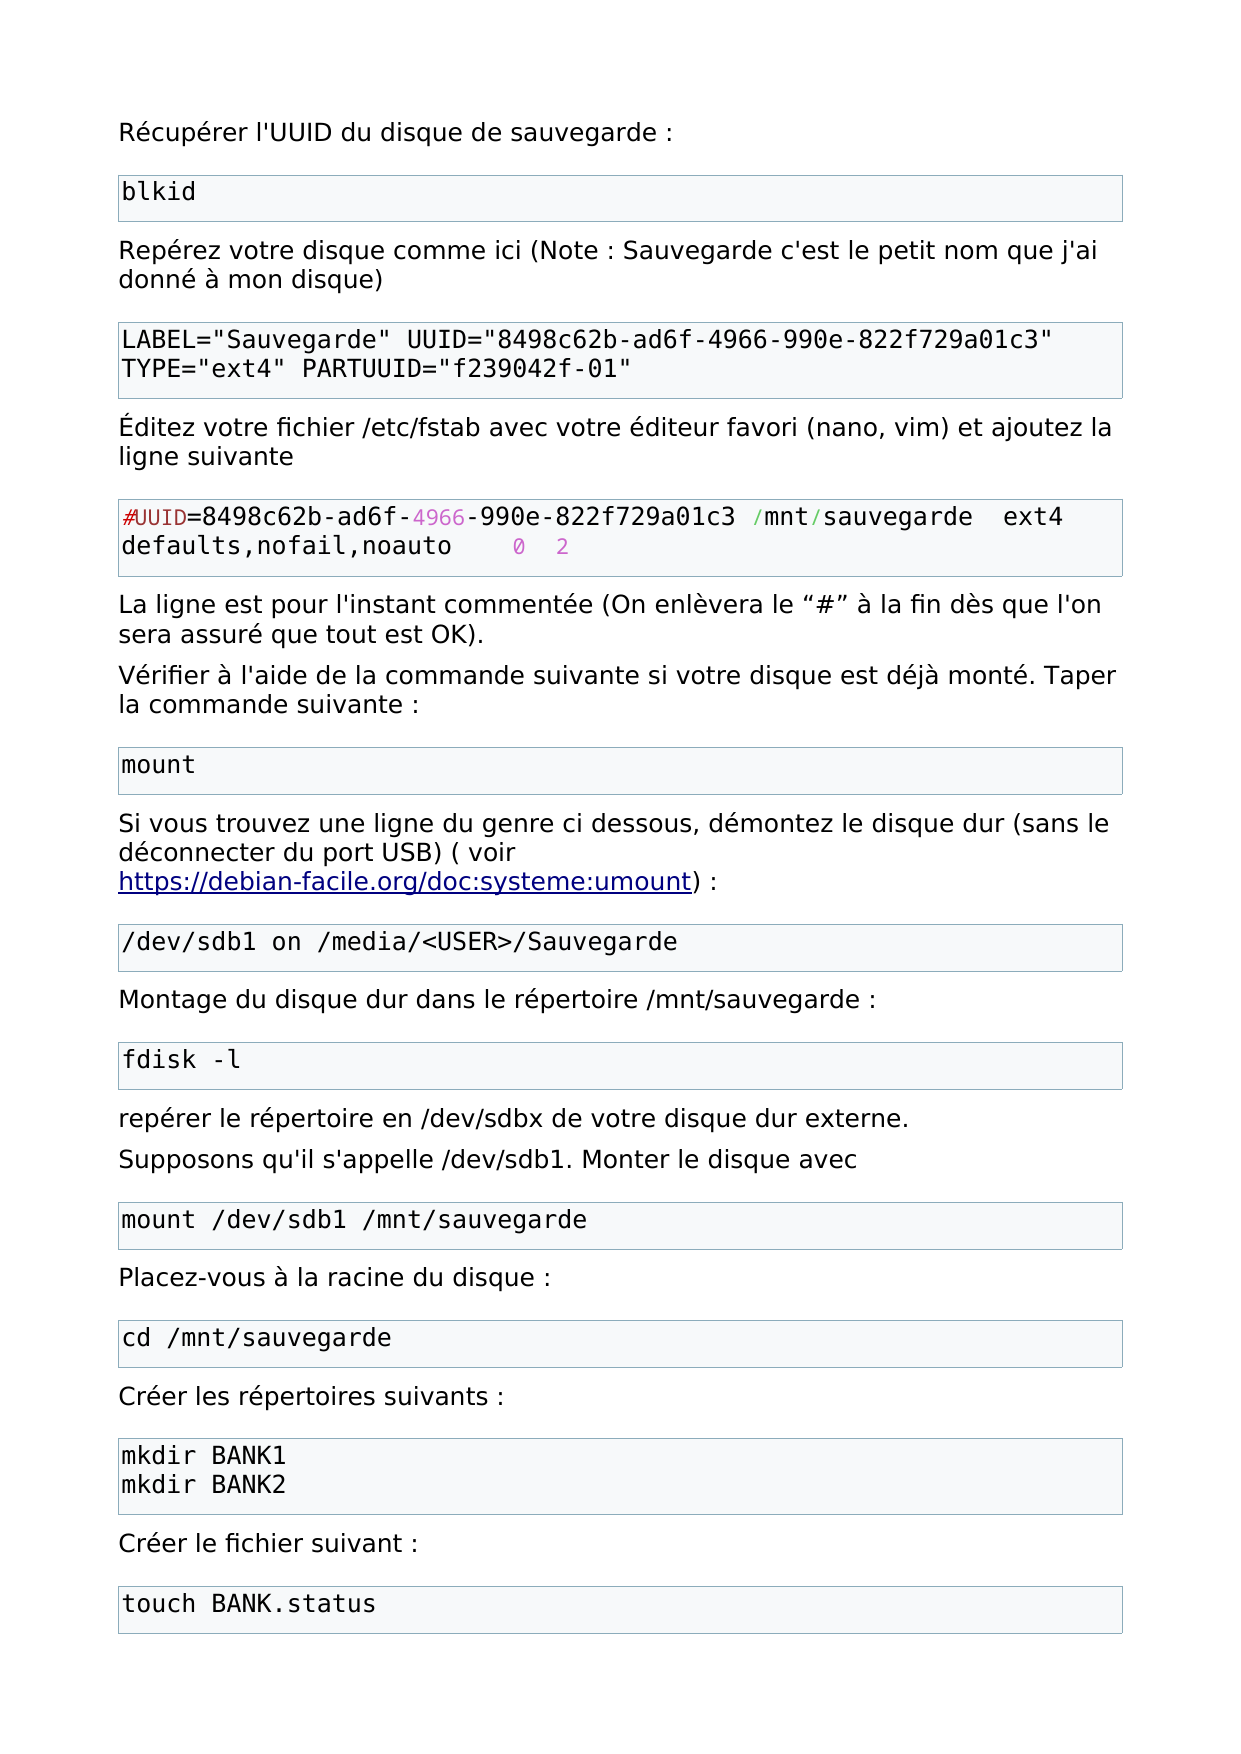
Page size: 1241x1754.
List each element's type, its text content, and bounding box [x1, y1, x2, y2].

text Placez-vous à la racine du disque : [118, 1264, 1122, 1293]
text La ligne est pour l'instant commentée (On enlèvera le “#” à la fin dès que l'on sera assuré que tout est OK). [118, 591, 1122, 649]
table_header LABEL="Sauvegarde" UUID="8498c62b-ad6f-4966-990e-822f729a01c3" TYPE="ext4" PARTUUID="f239042f-01" [119, 323, 1122, 398]
text Créer le fichier suivant : [118, 1529, 1122, 1558]
text Si vous trouvez une ligne du genre ci dessous, démontez le disque dur (sans le déconnecter du port USB) ( voir https://debian-facile.org/doc:systeme:umount) : [118, 809, 1122, 896]
text Montage du disque dur dans le répertoire /mnt/sauvegarde : [118, 986, 1122, 1015]
text repérer le répertoire en /dev/sdbx de votre disque dur externe. [118, 1104, 1122, 1133]
table_header mount [119, 748, 1122, 794]
text Repérez votre disque comme ici (Note : Sauvegarde c'est le petit nom que j'ai donné à mon disque) [118, 236, 1122, 295]
text Récupérer l'UUID du disque de sauvegarde : [118, 118, 1122, 147]
table_header #UUID=8498c62b-ad6f-4966-990e-822f729a01c3 /mnt/sauvegarde ext4 defaults,nofail,noauto 0 2 [119, 500, 1122, 576]
table_header blkid [119, 176, 1122, 221]
text Supposons qu'il s'appelle /dev/sdb1. Monter le disque avec [118, 1145, 1122, 1174]
text Éditez votre fichier /etc/fstab avec votre éditeur favori (nano, vim) et ajoutez la ligne suivante [118, 413, 1122, 471]
text Créer les répertoires suivants : [118, 1382, 1122, 1411]
table_header touch BANK.status [119, 1587, 1122, 1633]
table_header /dev/sdb1 on /media/<USER>/Sauvegarde [119, 925, 1122, 971]
table_header mount /dev/sdb1 /mnt/sauvegarde [119, 1203, 1122, 1249]
table_header cd /mnt/sauvegarde [119, 1321, 1122, 1367]
text Vérifier à l'aide de la commande suivante si votre disque est déjà monté. Taper la commande suivante : [118, 662, 1122, 720]
table_header mkdir BANK1 mkdir BANK2 [119, 1439, 1122, 1514]
table_header fdisk -l [119, 1043, 1122, 1089]
